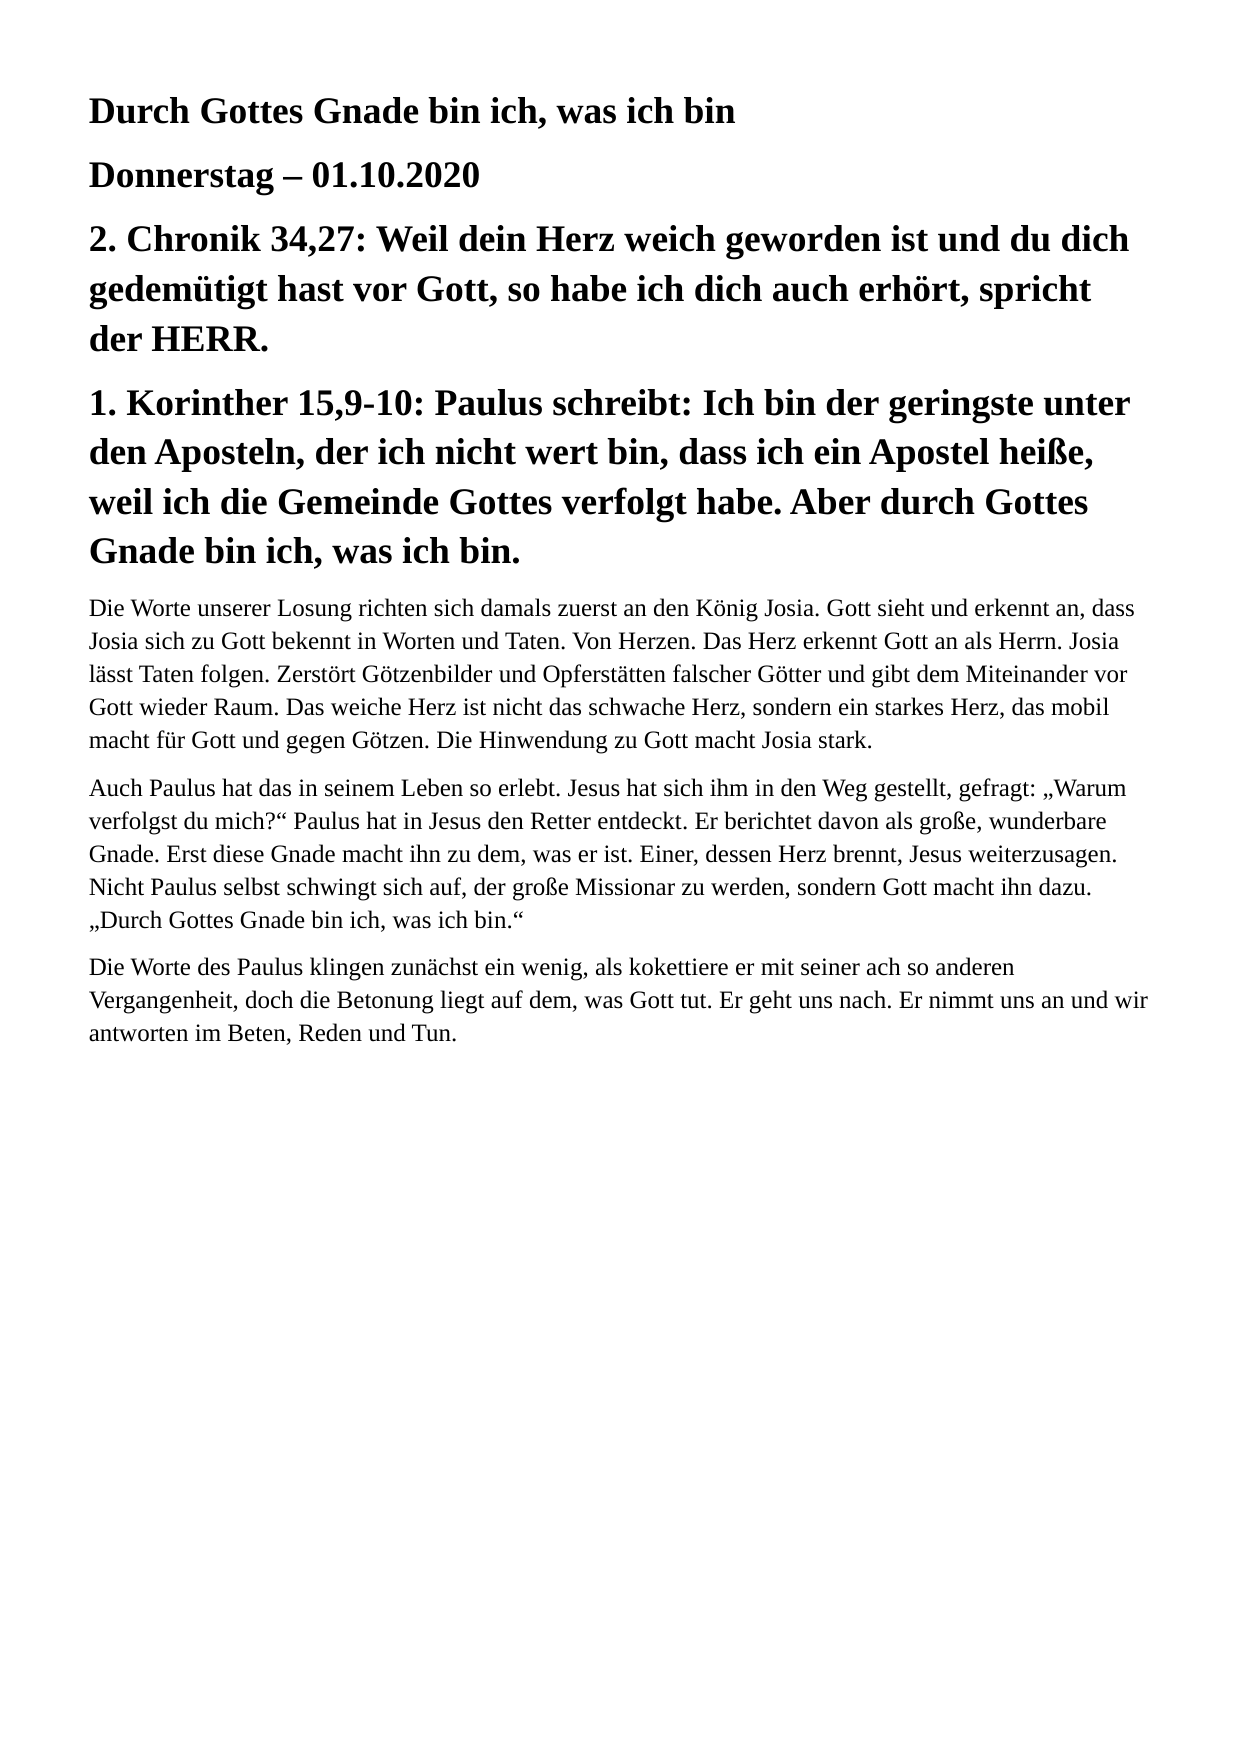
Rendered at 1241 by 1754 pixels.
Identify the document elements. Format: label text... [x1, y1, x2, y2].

text Auch Paulus hat das in seinem Leben so erlebt. Jesus hat sich ihm in den Weg gestellt, gefragt: „Warum verfolgst du mich?“ Paulus hat in Jesus den Retter entdeckt. Er berichtet davon als große, wunderbare Gnade. Erst diese Gnade macht ihn zu dem, was er ist. Einer, dessen Herz brennt, Jesus weiterzusagen. Nicht Paulus selbst schwingt sich auf, der große Missionar zu werden, sondern Gott macht ihn dazu. „Durch Gottes Gnade bin ich, was ich bin.“ [88, 773, 1152, 934]
text Durch Gottes Gnade bin ich, was ich bin [88, 88, 1152, 132]
text Donnerstag – 01.10.2020 [88, 153, 1152, 196]
text 1. Korinther 15,9-10: Paulus schreibt: Ich bin der geringste unter den Aposteln, der ich nicht wert bin, dass ich ein Apostel heiße, weil ich die Gemeinde Gottes verfolgt habe. Aber durch Gottes Gnade bin ich, was ich bin. [88, 380, 1152, 572]
text Die Worte unserer Losung richten sich damals zuerst an den König Josia. Gott sieht und erkennt an, dass Josia sich zu Gott bekennt in Worten und Taten. Von Herzen. Das Herz erkennt Gott an als Herrn. Josia lässt Taten folgen. Zerstört Götzenbilder und Opferstätten falscher Götter und gibt dem Miteinander vor Gott wieder Raum. Das weiche Herz ist nicht das schwache Herz, sondern ein starkes Herz, das mobil macht für Gott und gegen Götzen. Die Hinwendung zu Gott macht Josia stark. [88, 593, 1152, 754]
text 2. Chronik 34,27: Weil dein Herz weich geworden ist und du dich gedemütigt hast vor Gott, so habe ich dich auch erhört, spricht der HERR. [88, 217, 1152, 359]
text Die Worte des Paulus klingen zunächst ein wenig, als kokettiere er mit seiner ach so anderen Vergangenheit, doch die Betonung liegt auf dem, was Gott tut. Er geht uns nach. Er nimmt uns an und wir antworten im Beten, Reden und Tun. [88, 952, 1152, 1047]
